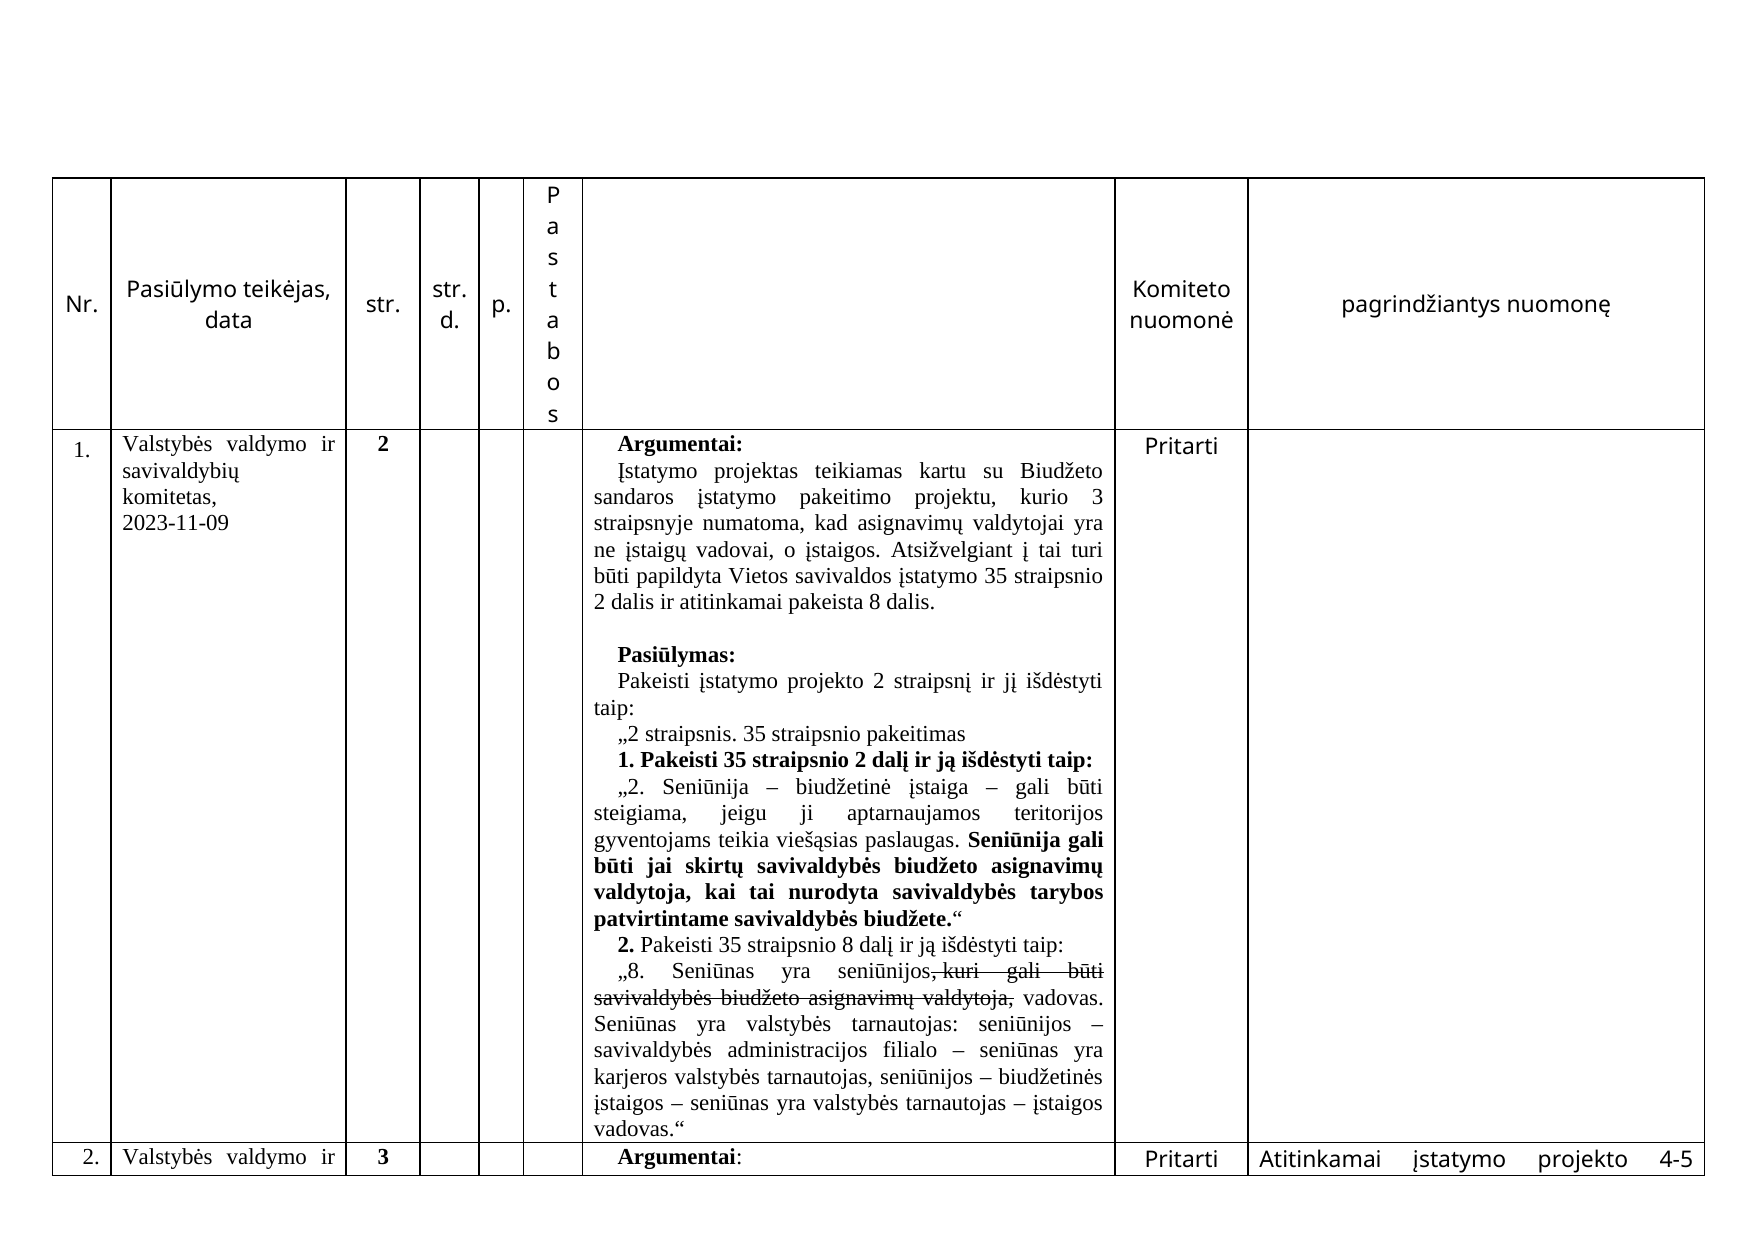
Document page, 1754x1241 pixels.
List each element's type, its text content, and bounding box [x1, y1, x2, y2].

table_cell Argumentai: Įstatymo projektas teikiamas kartu su Biudžeto sandaros įstatymo pakeitimo projektu, kurio 3 straipsnyje numatoma, kad asignavimų valdytojai yra ne įstaigų vadovai, o įstaigos. Atsižvelgiant į tai turi būti papildyta Vietos savivaldos įstatymo 35 straipsnio 2 dalis ir atitinkamai pakeista 8 dalis. Pasiūlymas: Pakeisti įstatymo projekto 2 straipsnį ir jį išdėstyti taip: „2 straipsnis. 35 straipsnio pakeitimas 1. Pakeisti 35 straipsnio 2 dalį ir ją išdėstyti taip: „2. Seniūnija – biudžetinė įstaiga – gali būti steigiama, jeigu ji aptarnaujamos teritorijos gyventojams teikia viešąsias paslaugas. Seniūnija gali būti jai skirtų savivaldybės biudžeto asignavimų valdytoja, kai tai nurodyta savivaldybės tarybos patvirtintame savivaldybės biudžete.“ 2. Pakeisti 35 straipsnio 8 dalį ir ją išdėstyti taip: „8. Seniūnas yra seniūnijos, kuri gali būti savivaldybės biudžeto asignavimų valdytoja, vadovas. Seniūnas yra valstybės tarnautojas: seniūnijos – savivaldybės administracijos filialo – seniūnas yra karjeros valstybės tarnautojas, seniūnijos – biudžetinės įstaigos – seniūnas yra valstybės tarnautojas – įstaigos vadovas.“ [583, 430, 1114, 1142]
table_cell Valstybės valdymo ir savivaldybių komitetas, 2023-11-09 [112, 430, 345, 1142]
table_cell [480, 1143, 523, 1175]
table_cell 1. [53, 430, 110, 1142]
table_cell Valstybės valdymo ir [112, 1143, 345, 1175]
table_cell [524, 430, 582, 1142]
table_cell str. d. [421, 179, 478, 429]
table_header Komiteto nuomonė [1116, 179, 1247, 429]
table_cell p. [480, 179, 523, 429]
table_cell [421, 1143, 478, 1175]
table_cell [1249, 430, 1704, 1142]
table_header Nr. [53, 179, 110, 429]
table_cell Pritarti [1116, 1143, 1247, 1175]
table_header pagrindžiantys nuomonę [1249, 179, 1704, 429]
table_cell Argumentai: [583, 1143, 1114, 1175]
table_header Pastabos [524, 179, 582, 429]
table_cell Atitinkamai įstatymo projekto 4-5 [1249, 1143, 1704, 1175]
table_header [583, 179, 1114, 429]
table_cell Pritarti [1116, 430, 1247, 1142]
table_cell [524, 1143, 582, 1175]
table_header Pasiūlymo teikėjas, data [112, 179, 345, 429]
table_cell str. [347, 179, 419, 429]
table_cell [480, 430, 523, 1142]
table_cell 2. [53, 1143, 110, 1175]
table_cell 3 [347, 1143, 419, 1175]
table_cell [421, 430, 478, 1142]
table_cell 2 [347, 430, 419, 1142]
